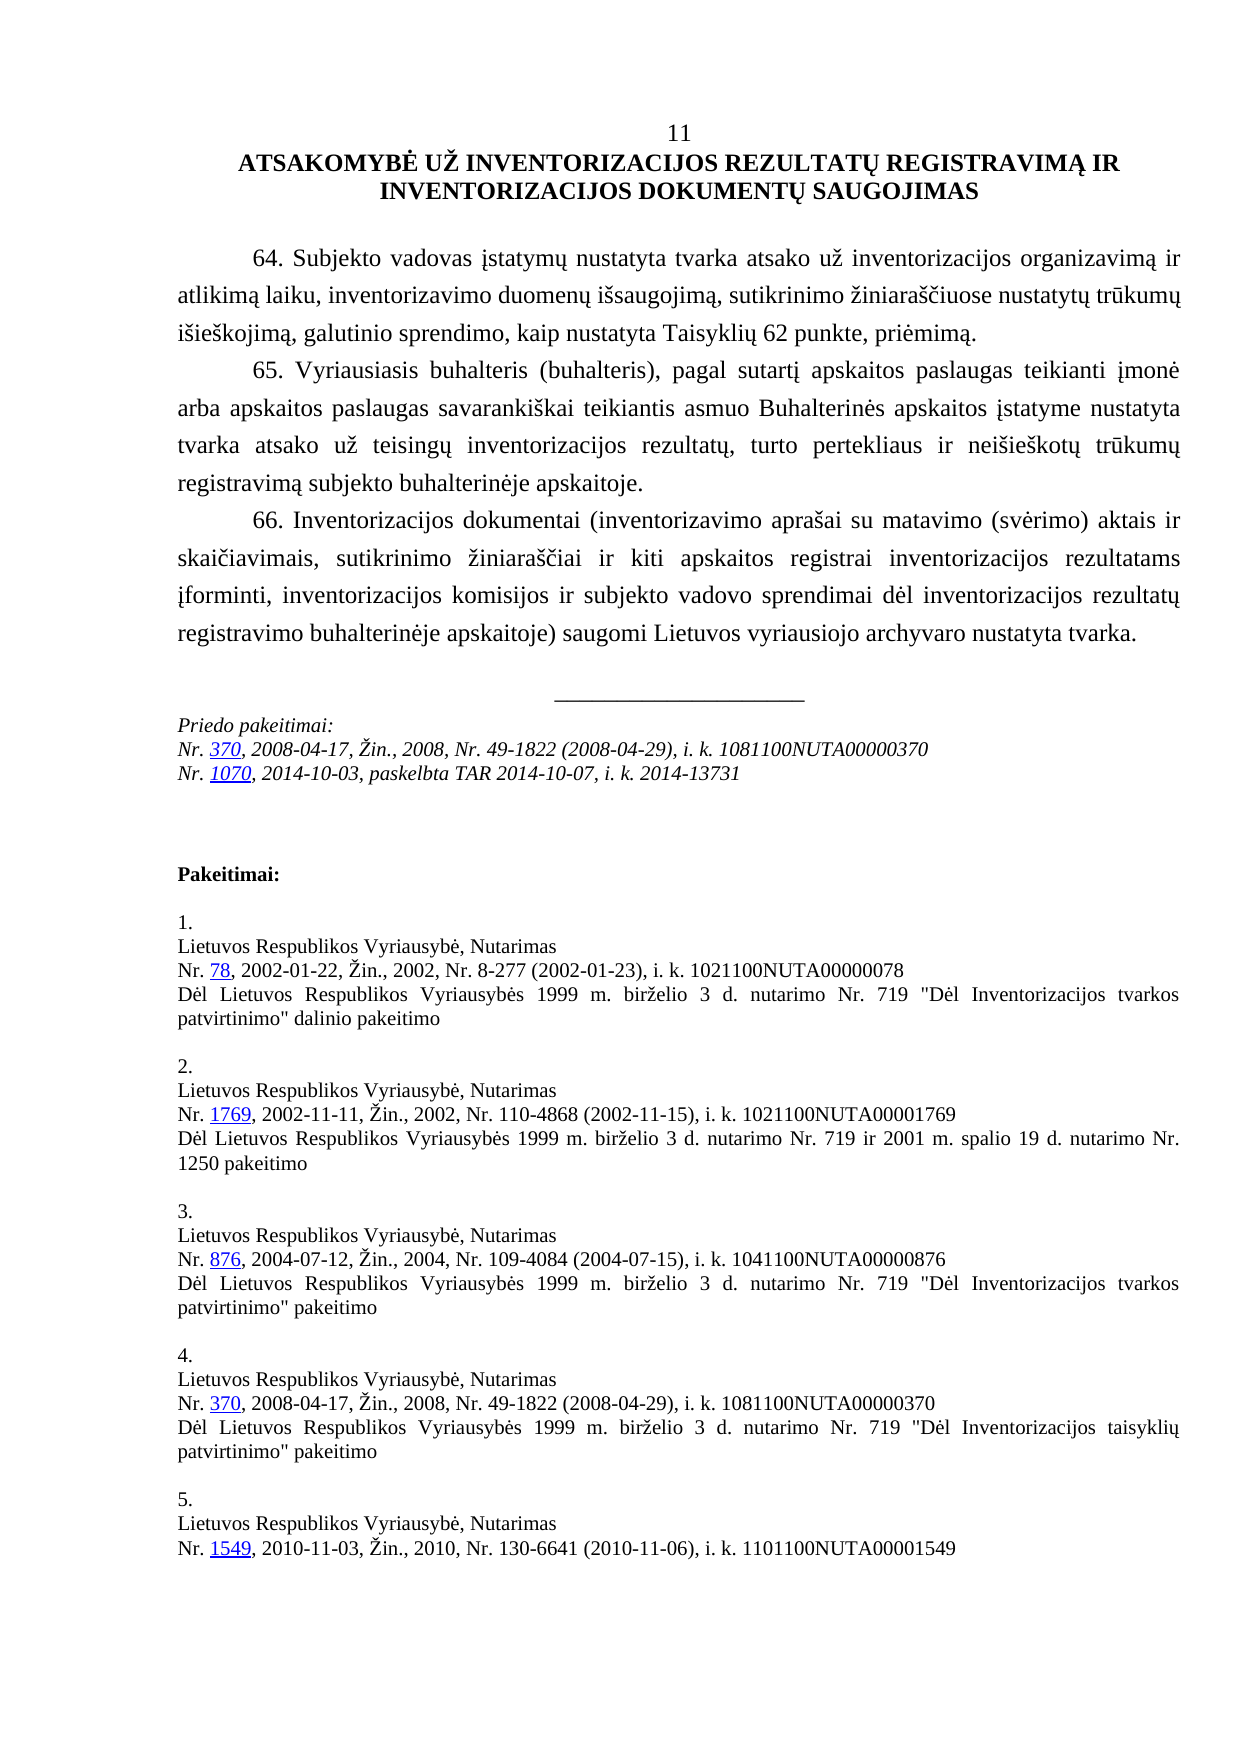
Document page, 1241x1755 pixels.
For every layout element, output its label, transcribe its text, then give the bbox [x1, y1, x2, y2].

text Lietuvos Respublikos Vyriausybė, Nutarimas [177, 1078, 1181, 1102]
text 2. [177, 1054, 1181, 1078]
text Nr. 1070, 2014-10-03, paskelbta TAR 2014-10-07, i. k. 2014-13731 [177, 761, 1181, 785]
text Priedo pakeitimai: [177, 713, 1181, 737]
text Nr. 876, 2004-07-12, Žin., 2004, Nr. 109-4084 (2004-07-15), i. k. 1041100NUTA00000876 [177, 1247, 1181, 1271]
text 1. [177, 910, 1181, 934]
text Lietuvos Respublikos Vyriausybė, Nutarimas [177, 1223, 1181, 1247]
text Nr. 78, 2002-01-22, Žin., 2002, Nr. 8-277 (2002-01-23), i. k. 1021100NUTA00000078 [177, 958, 1181, 982]
text Dėl Lietuvos Respublikos Vyriausybės 1999 m. birželio 3 d. nutarimo Nr. 719 "Dėl Inventorizacijos taisyklių patvirtinimo" pakeitimo [177, 1415, 1181, 1463]
text Pakeitimai: [177, 862, 1181, 886]
text –––––––––––––––––––– [177, 684, 1181, 713]
text Nr. 1769, 2002-11-11, Žin., 2002, Nr. 110-4868 (2002-11-15), i. k. 1021100NUTA00001769 [177, 1102, 1181, 1126]
text 65. Vyriausiasis buhalteris (buhalteris), pagal sutartį apskaitos paslaugas teikianti įmonė arba apskaitos paslaugas savarankiškai teikiantis asmuo Buhalterinės apskaitos įstatyme nustatyta tvarka atsako už teisingų inventorizacijos rezultatų, turto pertekliaus ir neišieškotų trūkumų registravimą subjekto buhalterinėje apskaitoje. [177, 346, 1181, 496]
text Dėl Lietuvos Respublikos Vyriausybės 1999 m. birželio 3 d. nutarimo Nr. 719 "Dėl Inventorizacijos tvarkos patvirtinimo" pakeitimo [177, 1271, 1181, 1319]
text Dėl Lietuvos Respublikos Vyriausybės 1999 m. birželio 3 d. nutarimo Nr. 719 "Dėl Inventorizacijos tvarkos patvirtinimo" dalinio pakeitimo [177, 982, 1181, 1030]
text 66. Inventorizacijos dokumentai (inventorizavimo aprašai su matavimo (svėrimo) aktais ir skaičiavimais, sutikrinimo žiniaraščiai ir kiti apskaitos registrai inventorizacijos rezultatams įforminti, inventorizacijos komisijos ir subjekto vadovo sprendimai dėl inventorizacijos rezultatų registravimo buhalterinėje apskaitoje) saugomi Lietuvos vyriausiojo archyvaro nustatyta tvarka. [177, 496, 1181, 646]
text 5. [177, 1487, 1181, 1511]
text ATSAKOMYBĖ UŽ INVENTORIZACIJOS REZULTATŲ REGISTRAVIMĄ IR INVENTORIZACIJOS DOKUMENTŲ SAUGOJIMAS [177, 148, 1181, 205]
text Lietuvos Respublikos Vyriausybė, Nutarimas [177, 1511, 1181, 1535]
text Lietuvos Respublikos Vyriausybė, Nutarimas [177, 1367, 1181, 1391]
text 64. Subjekto vadovas įstatymų nustatyta tvarka atsako už inventorizacijos organizavimą ir atlikimą laiku, inventorizavimo duomenų išsaugojimą, sutikrinimo žiniaraščiuose nustatytų trūkumų išieškojimą, galutinio sprendimo, kaip nustatyta Taisyklių 62 punkte, priėmimą. [177, 234, 1181, 346]
text Lietuvos Respublikos Vyriausybė, Nutarimas [177, 934, 1181, 958]
text Nr. 1549, 2010-11-03, Žin., 2010, Nr. 130-6641 (2010-11-06), i. k. 1101100NUTA00001549 [177, 1535, 1181, 1559]
text Dėl Lietuvos Respublikos Vyriausybės 1999 m. birželio 3 d. nutarimo Nr. 719 ir 2001 m. spalio 19 d. nutarimo Nr. 1250 pakeitimo [177, 1126, 1181, 1174]
text 4. [177, 1343, 1181, 1367]
text Nr. 370, 2008-04-17, Žin., 2008, Nr. 49-1822 (2008-04-29), i. k. 1081100NUTA00000370 [177, 1391, 1181, 1415]
text 3. [177, 1198, 1181, 1223]
text Nr. 370, 2008-04-17, Žin., 2008, Nr. 49-1822 (2008-04-29), i. k. 1081100NUTA00000370 [177, 737, 1181, 761]
